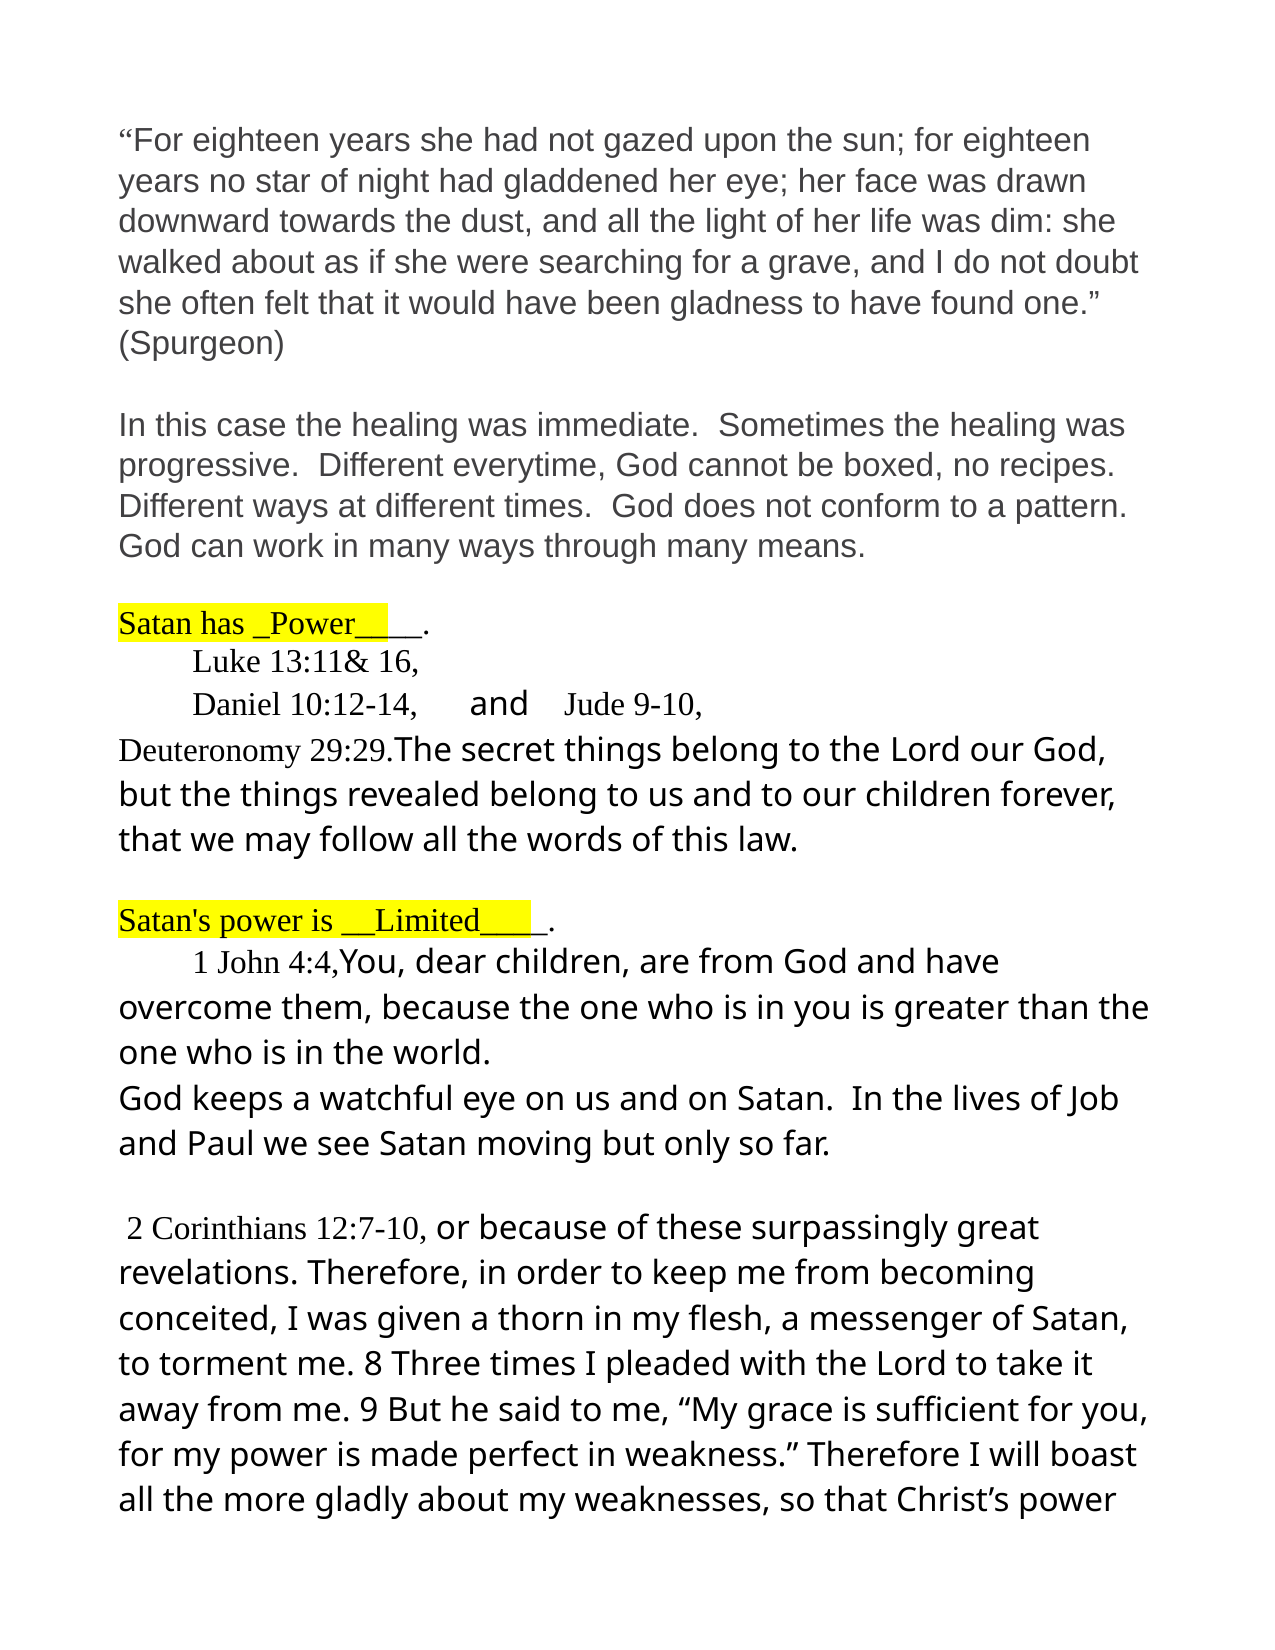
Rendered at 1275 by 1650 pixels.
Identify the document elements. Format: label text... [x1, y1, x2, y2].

text Luke 13:11& 16, [118, 642, 1157, 680]
text In this case the healing was immediate. Sometimes the healing was progressive. Different everytime, God cannot be boxed, no recipes. Different ways at different times. God does not conform to a pattern. God can work in many ways through many means. [118, 402, 1157, 565]
text Satan's power is __Limited____. [118, 900, 1157, 938]
text God keeps a watchful eye on us and on Satan. In the lives of Job and Paul we see Satan moving but only so far. [118, 1074, 1157, 1165]
text Daniel 10:12-14, and Jude 9-10, [118, 680, 1157, 725]
text Satan has _Power____. [118, 603, 1157, 642]
text 1 John 4:4,You, dear children, are from God and have overcome them, because the one who is in you is greater than the one who is in the world. [118, 938, 1157, 1074]
text Deuteronomy 29:29.The secret things belong to the Lord our God, but the things revealed belong to us and to our children forever, that we may follow all the words of this law. [118, 725, 1157, 862]
text “For eighteen years she had not gazed upon the sun; for eighteen years no star of night had gladdened her eye; her face was drawn downward towards the dust, and all the light of her life was dim: she walked about as if she were searching for a grave, and I do not doubt she often felt that it would have been gladness to have found one.” (Spurgeon) [118, 118, 1157, 362]
text 2 Corinthians 12:7-10, or because of these surpassingly great revelations. Therefore, in order to keep me from becoming conceited, I was given a thorn in my flesh, a messenger of Satan, to torment me. 8 Three times I pleaded with the Lord to take it away from me. 9 But he said to me, “My grace is sufficient for you, for my power is made perfect in weakness.” Therefore I will boast all the more gladly about my weaknesses, so that Christ’s power [118, 1204, 1157, 1522]
